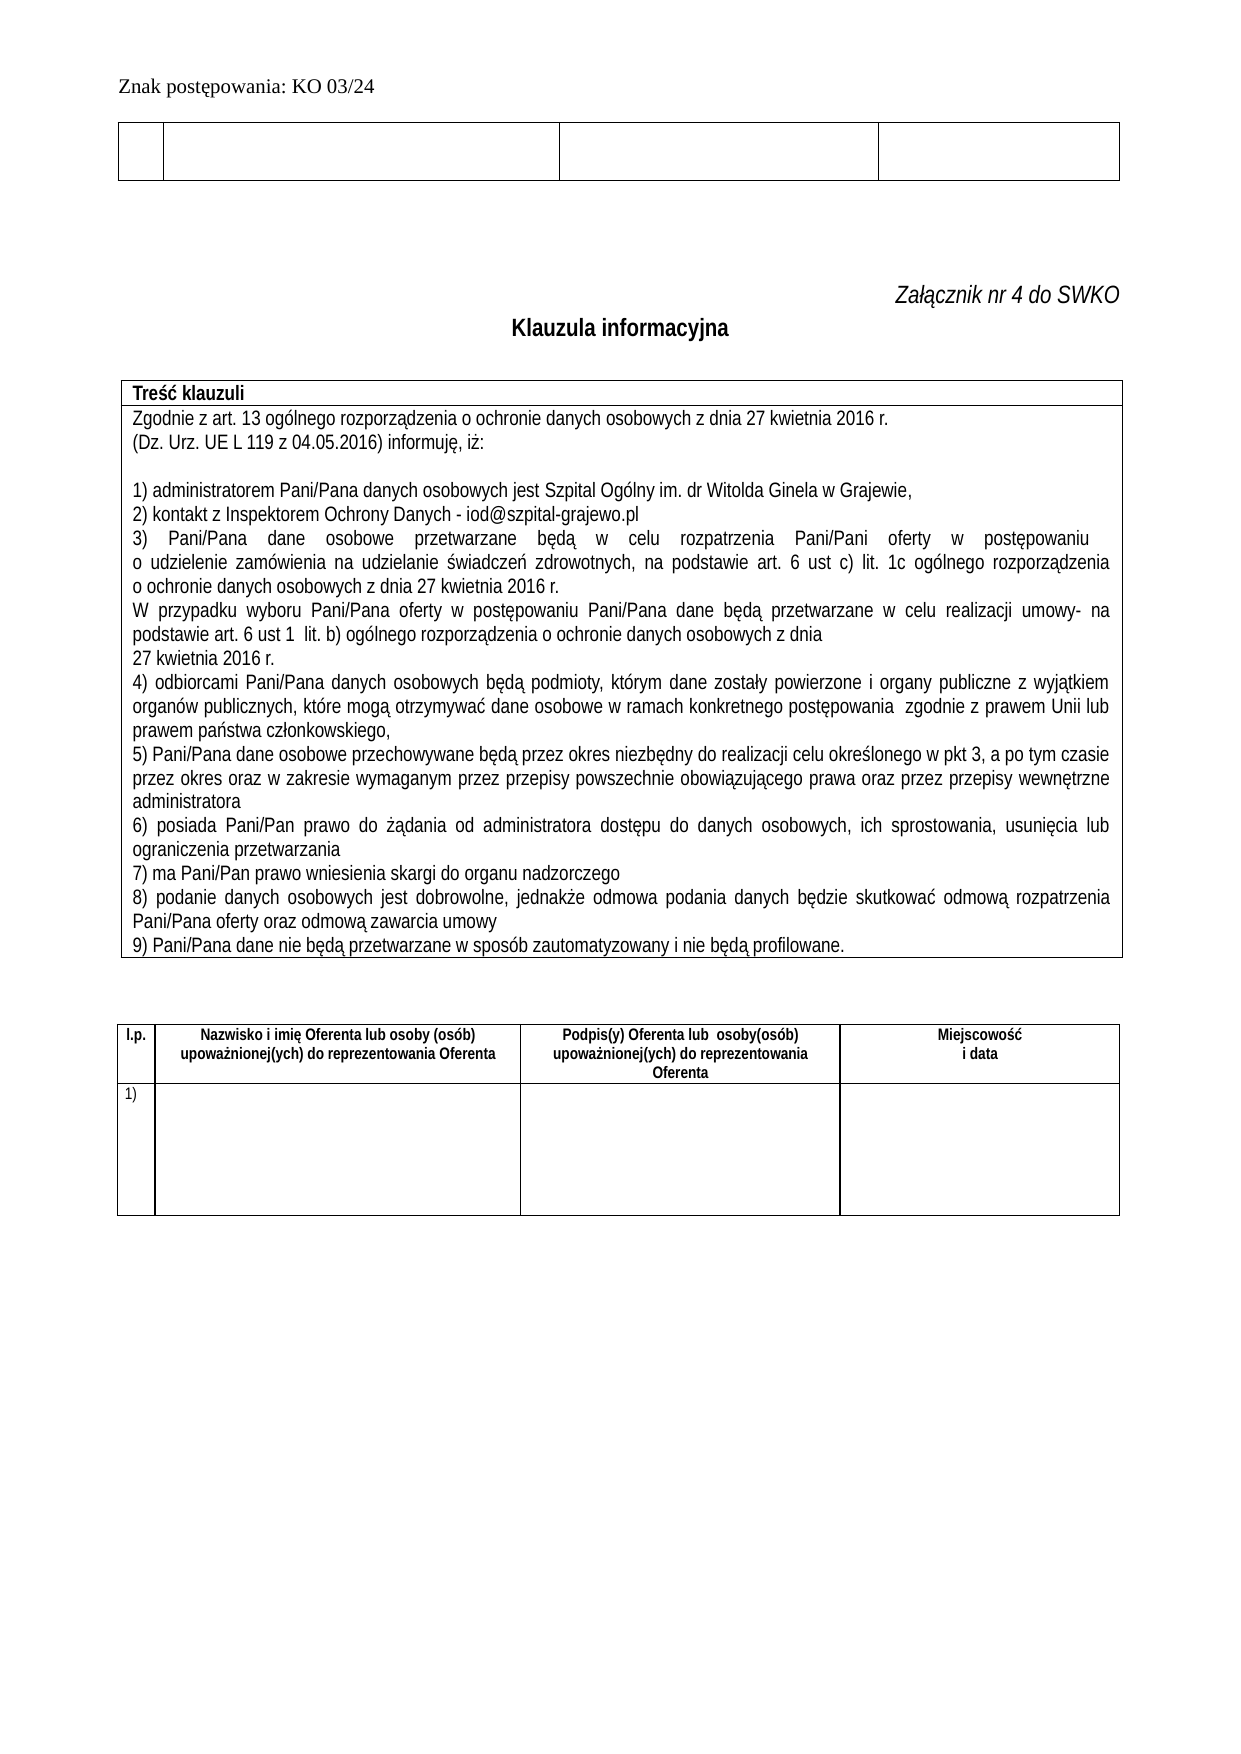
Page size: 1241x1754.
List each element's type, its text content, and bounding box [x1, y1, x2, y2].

table_cell [164, 123, 559, 180]
table_cell Zgodnie z art. 13 ogólnego rozporządzenia o ochronie danych osobowych z dnia 27 kwietnia 2016 r. (Dz. Urz. UE L 119 z 04.05.2016) informuję, iż: 1) administratorem Pani/Pana danych osobowych jest Szpital Ogólny im. dr Witolda Ginela w Grajewie, 2) kontakt z Inspektorem Ochrony Danych - iod@szpital-grajewo.pl 3) Pani/Pana dane osobowe przetwarzane będą w celu rozpatrzenia Pani/Pani oferty w postępowaniu o udzielenie zamówienia na udzielanie świadczeń zdrowotnych, na podstawie art. 6 ust c) lit. 1c ogólnego rozporządzenia o ochronie danych osobowych z dnia 27 kwietnia 2016 r. W przypadku wyboru Pani/Pana oferty w postępowaniu Pani/Pana dane będą przetwarzane w celu realizacji umowy- na podstawie art. 6 ust 1 lit. b) ogólnego rozporządzenia o ochronie danych osobowych z dnia 27 kwietnia 2016 r. 4) odbiorcami Pani/Pana danych osobowych będą podmioty, którym dane zostały powierzone i organy publiczne z wyjątkiem organów publicznych, które mogą otrzymywać dane osobowe w ramach konkretnego postępowania zgodnie z prawem Unii lub prawem państwa członkowskiego, 5) Pani/Pana dane osobowe przechowywane będą przez okres niezbędny do realizacji celu określonego w pkt 3, a po tym czasie przez okres oraz w zakresie wymaganym przez przepisy powszechnie obowiązującego prawa oraz przez przepisy wewnętrzne administratora 6) posiada Pani/Pan prawo do żądania od administratora dostępu do danych osobowych, ich sprostowania, usunięcia lub ograniczenia przetwarzania 7) ma Pani/Pan prawo wniesienia skargi do organu nadzorczego 8) podanie danych osobowych jest dobrowolne, jednakże odmowa podania danych będzie skutkować odmową rozpatrzenia Pani/Pana oferty oraz odmową zawarcia umowy 9) Pani/Pana dane nie będą przetwarzane w sposób zautomatyzowany i nie będą profilowane. [122, 406, 1122, 957]
table_cell [156, 1084, 520, 1214]
table_cell [879, 123, 1119, 180]
table_header Nazwisko i imię Oferenta lub osoby (osób) upoważnionej(ych) do reprezentowania Oferenta [156, 1025, 520, 1082]
table_header Miejscowość i data [841, 1025, 1119, 1082]
table_cell [119, 123, 163, 180]
text Załącznik nr 4 do SWKO [118, 280, 1122, 309]
table_cell 1) [118, 1084, 154, 1214]
table_header Podpis(y) Oferenta lub osoby(osób) upoważnionej(ych) do reprezentowania Oferenta [521, 1025, 839, 1082]
text Klauzula informacyjna [118, 313, 1122, 342]
table_cell [841, 1084, 1119, 1214]
table_header Treść klauzuli [122, 381, 1122, 405]
table_cell [560, 123, 878, 180]
table_cell [521, 1084, 839, 1214]
table_header l.p. [118, 1025, 154, 1082]
